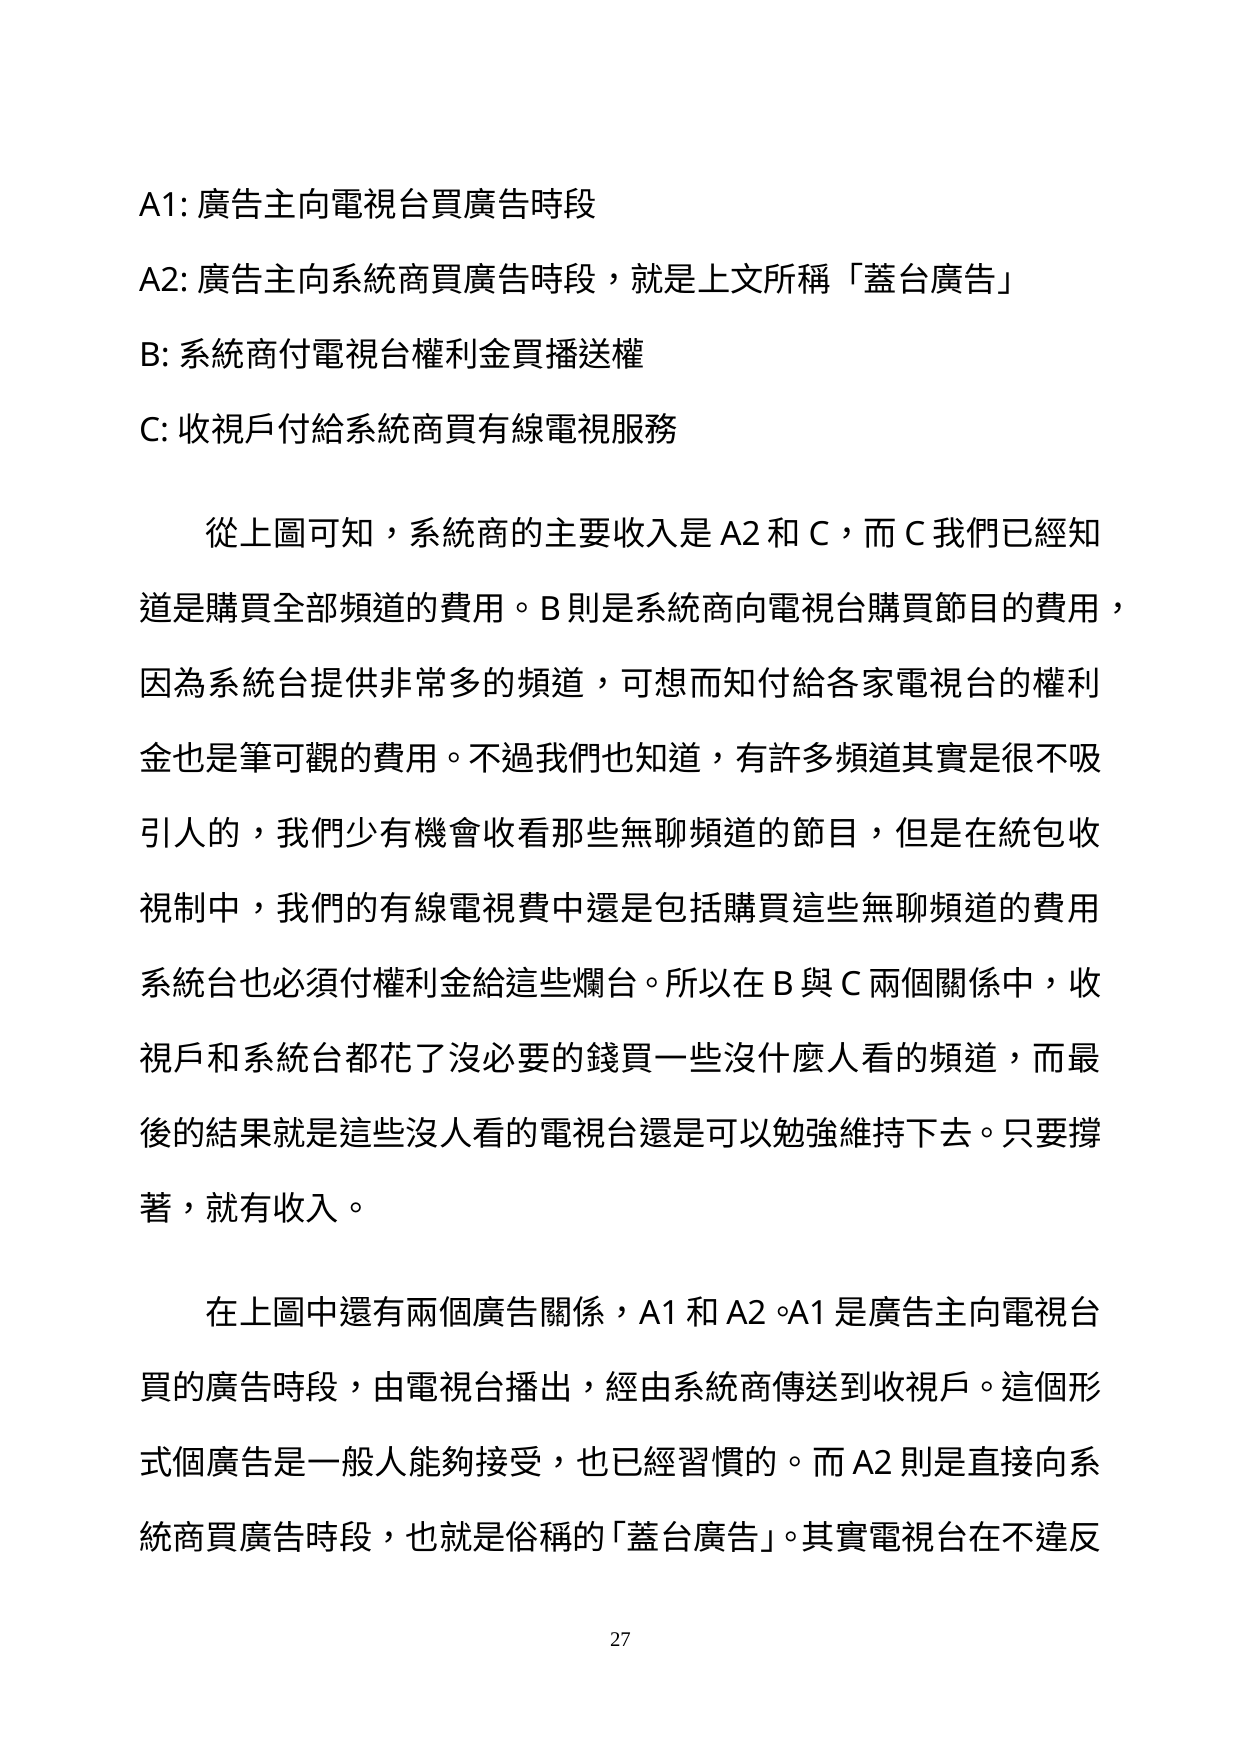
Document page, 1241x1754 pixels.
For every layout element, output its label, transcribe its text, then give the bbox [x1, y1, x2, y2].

text 從上圖可知，系統商的主要收入是A2和C，而C我們已經知道是購買全部頻道的費用。B則是系統商向電視台購買節目的費用，因為系統台提供非常多的頻道，可想而知付給各家電視台的權利金也是筆可觀的費用。不過我們也知道，有許多頻道其實是很不吸引人的，我們少有機會收看那些無聊頻道的節目，但是在統包收視制中，我們的有線電視費中還是包括購買這些無聊頻道的費用，系統台也必須付權利金給這些爛台。所以在B與C兩個關係中，收視戶和系統台都花了沒必要的錢買一些沒什麼人看的頻道，而最後的結果就是這些沒人看的電視台還是可以勉強維持下去。只要撐著，就有收入。 [139, 494, 1101, 1244]
text 在上圖中還有兩個廣告關係，A1和A2。A1是廣告主向電視台買的廣告時段，由電視台播出，經由系統商傳送到收視戶。這個形式個廣告是一般人能夠接受，也已經習慣的。而A2則是直接向系統商買廣告時段，也就是俗稱的「蓋台廣告」。其實電視台在不違反 [139, 1273, 1101, 1573]
text A1: 廣告主向電視台買廣告時段 A2: 廣告主向系統商買廣告時段，就是上文所稱「蓋台廣告」 B: 系統商付電視台權利金買播送權 C: 收視戶付給系統商買有線電視服務 [139, 164, 1101, 464]
